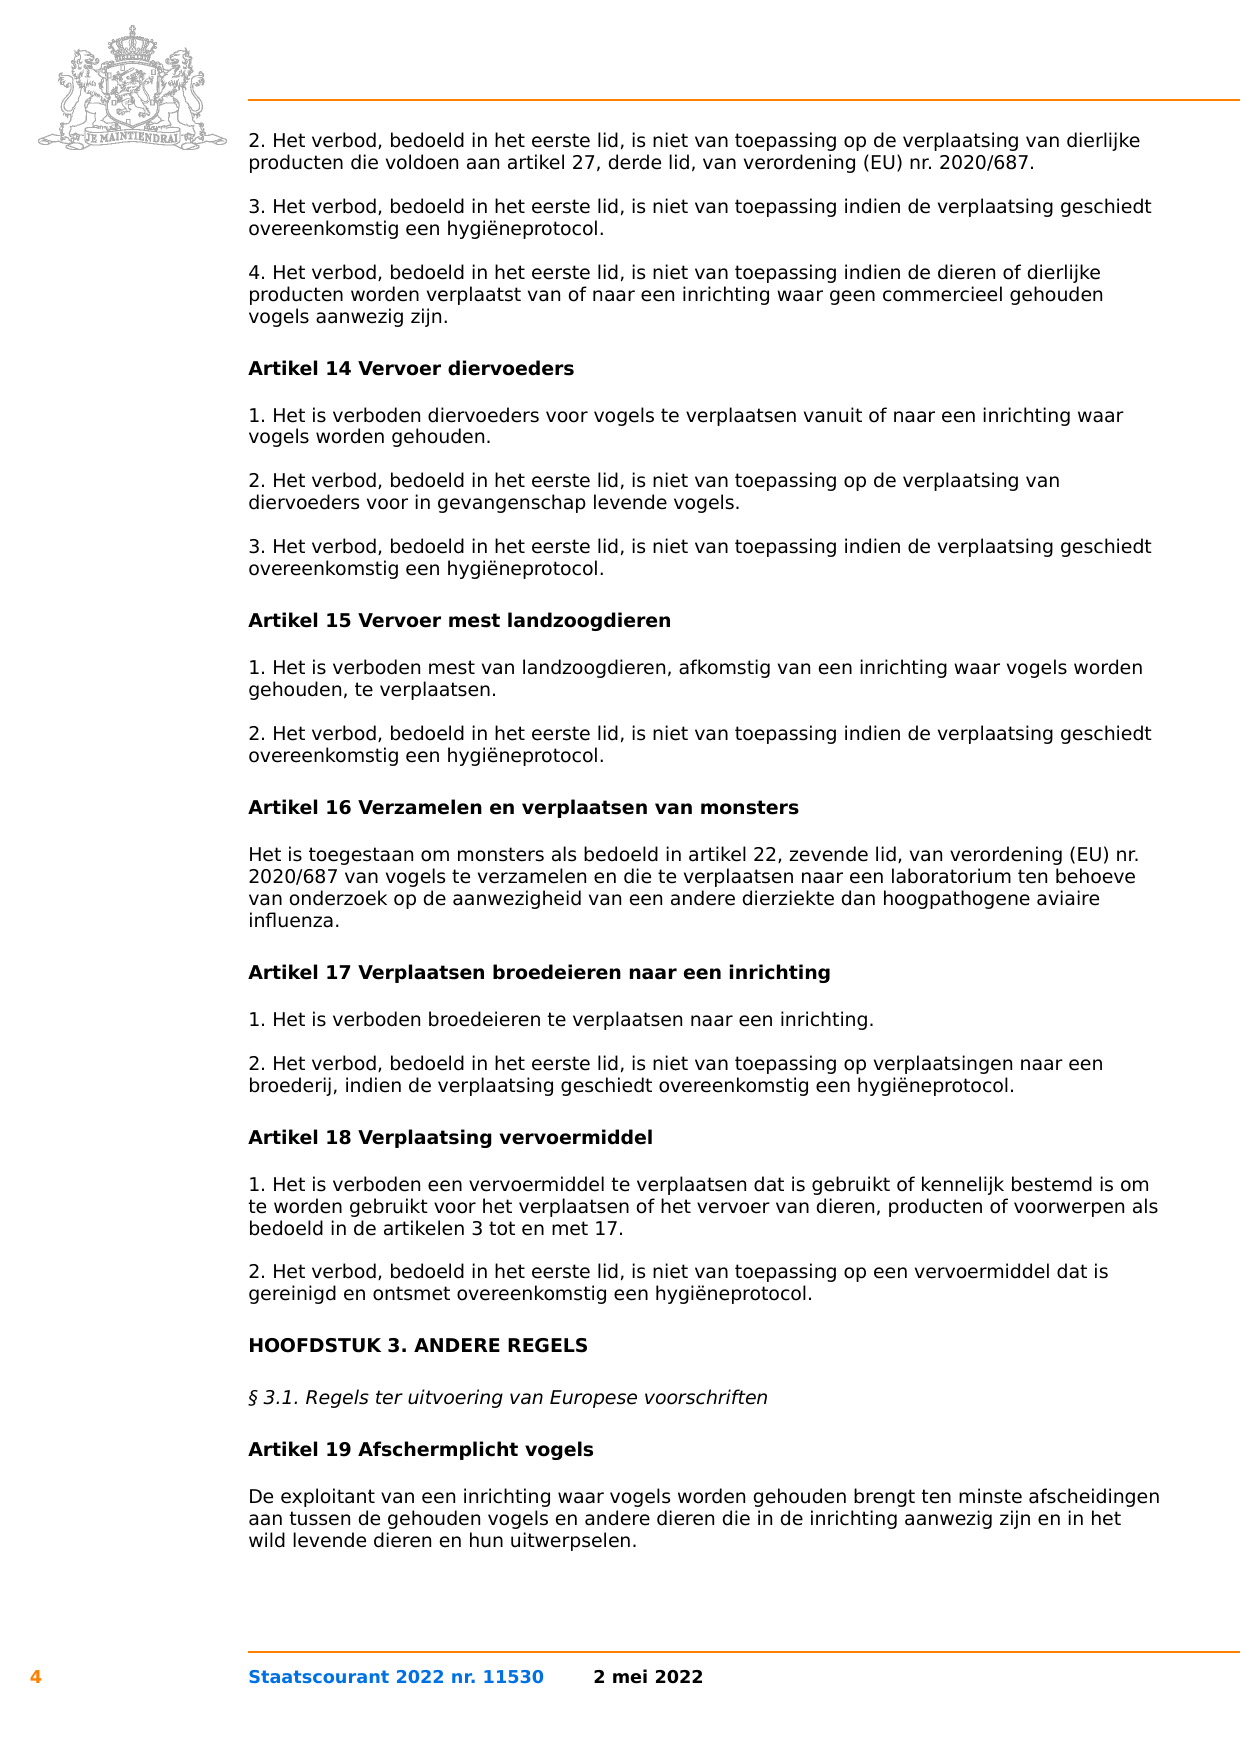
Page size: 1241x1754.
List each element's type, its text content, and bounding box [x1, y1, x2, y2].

text 3. Het verbod, bedoeld in het eerste lid, is niet van toepassing indien de verplaatsing geschiedt overeenkomstig een hygiëneprotocol. [248, 196, 1163, 240]
text 2. Het verbod, bedoeld in het eerste lid, is niet van toepassing op de verplaatsing van diervoeders voor in gevangenschap levende vogels. [248, 470, 1163, 514]
text 2. Het verbod, bedoeld in het eerste lid, is niet van toepassing op de verplaatsing van dierlijke producten die voldoen aan artikel 27, derde lid, van verordening (EU) nr. 2020/687. [248, 130, 1163, 174]
text 2. Het verbod, bedoeld in het eerste lid, is niet van toepassing op verplaatsingen naar een broederij, indien de verplaatsing geschiedt overeenkomstig een hygiëneprotocol. [248, 1053, 1163, 1097]
text 1. Het is verboden mest van landzoogdieren, afkomstig van een inrichting waar vogels worden gehouden, te verplaatsen. [248, 657, 1163, 701]
text 2. Het verbod, bedoeld in het eerste lid, is niet van toepassing indien de verplaatsing geschiedt overeenkomstig een hygiëneprotocol. [248, 723, 1163, 767]
text 2. Het verbod, bedoeld in het eerste lid, is niet van toepassing op een vervoermiddel dat is gereinigd en ontsmet overeenkomstig een hygiëneprotocol. [248, 1261, 1163, 1305]
subtitle Artikel 15 Vervoer mest landzoogdieren [248, 610, 1163, 632]
subtitle HOOFDSTUK 3. ANDERE REGELS [248, 1335, 1163, 1357]
subtitle Artikel 16 Verzamelen en verplaatsen van monsters [248, 797, 1163, 819]
subtitle Artikel 17 Verplaatsen broedeieren naar een inrichting [248, 962, 1163, 984]
text De exploitant van een inrichting waar vogels worden gehouden brengt ten minste afscheidingen aan tussen de gehouden vogels en andere dieren die in de inrichting aanwezig zijn en in het wild levende dieren en hun uitwerpselen. [248, 1486, 1163, 1552]
text 1. Het is verboden broedeieren te verplaatsen naar een inrichting. [248, 1009, 1163, 1031]
text 3. Het verbod, bedoeld in het eerste lid, is niet van toepassing indien de verplaatsing geschiedt overeenkomstig een hygiëneprotocol. [248, 536, 1163, 580]
text 1. Het is verboden een vervoermiddel te verplaatsen dat is gebruikt of kennelijk bestemd is om te worden gebruikt voor het verplaatsen of het vervoer van dieren, producten of voorwerpen als bedoeld in de artikelen 3 tot en met 17. [248, 1173, 1163, 1239]
subtitle Artikel 14 Vervoer diervoeders [248, 357, 1163, 379]
subtitle Artikel 18 Verplaatsing vervoermiddel [248, 1127, 1163, 1148]
text Het is toegestaan om monsters als bedoeld in artikel 22, zevende lid, van verordening (EU) nr. 2020/687 van vogels te verzamelen en die te verplaatsen naar een laboratorium ten behoeve van onderzoek op de aanwezigheid van een andere dierziekte dan hoogpathogene aviaire influenza. [248, 844, 1163, 932]
subtitle Artikel 19 Afschermplicht vogels [248, 1439, 1163, 1461]
text 1. Het is verboden diervoeders voor vogels te verplaatsen vanuit of naar een inrichting waar vogels worden gehouden. [248, 404, 1163, 448]
text 4. Het verbod, bedoeld in het eerste lid, is niet van toepassing indien de dieren of dierlijke producten worden verplaatst van of naar een inrichting waar geen commercieel gehouden vogels aanwezig zijn. [248, 262, 1163, 327]
picture [38, 25, 227, 150]
subtitle § 3.1. Regels ter uitvoering van Europese voorschriften [248, 1387, 1163, 1409]
